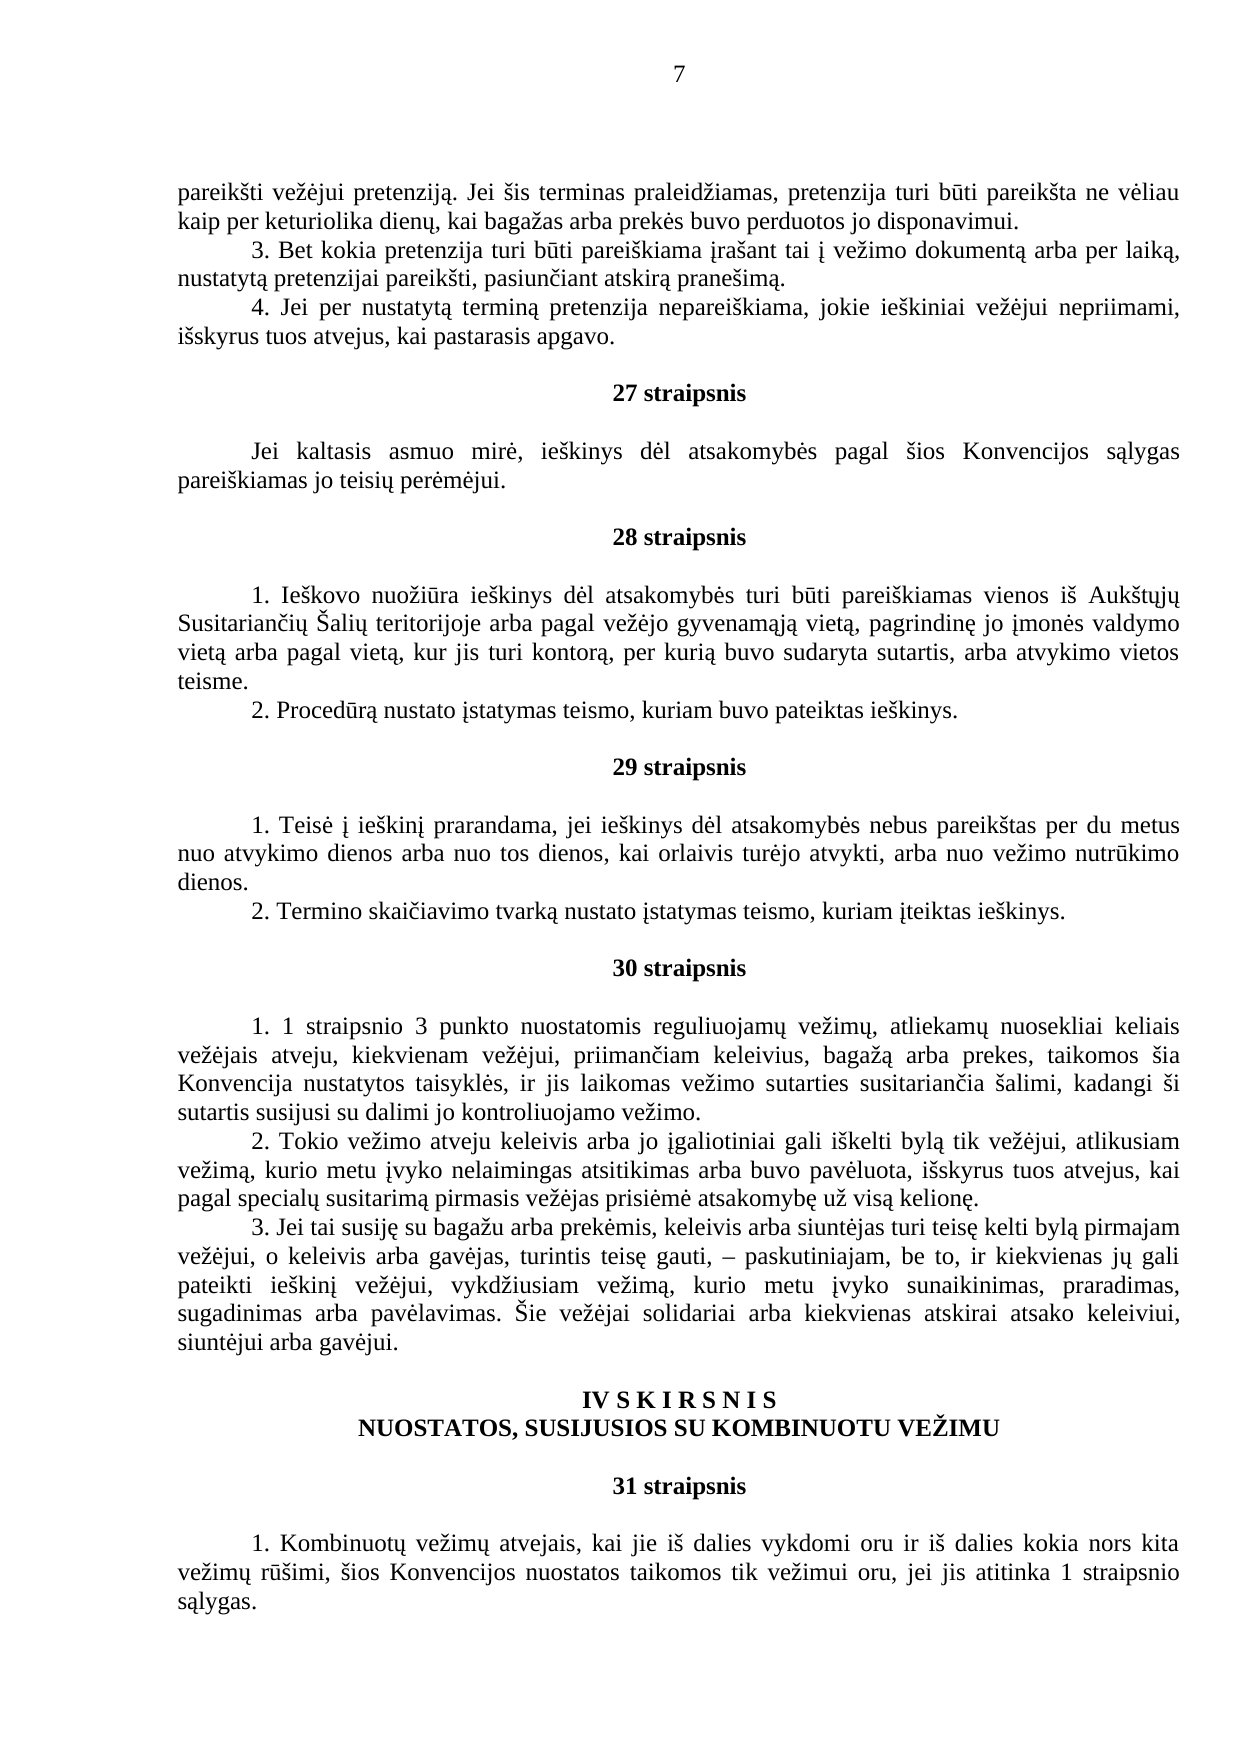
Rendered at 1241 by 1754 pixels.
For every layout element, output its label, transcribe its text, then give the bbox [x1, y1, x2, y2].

text 1. Teisė į ieškinį prarandama, jei ieškinys dėl atsakomybės nebus pareikštas per du metus nuo atvykimo dienos arba nuo tos dienos, kai orlaivis turėjo atvykti, arba nuo vežimo nutrūkimo dienos. [177, 810, 1181, 896]
text 28 straipsnis [177, 522, 1181, 551]
text 1. 1 straipsnio 3 punkto nuostatomis reguliuojamų vežimų, atliekamų nuosekliai keliais vežėjais atveju, kiekvienam vežėjui, priimančiam keleivius, bagažą arba prekes, taikomos šia Konvencija nustatytos taisyklės, ir jis laikomas vežimo sutarties susitariančia šalimi, kadangi ši sutartis susijusi su dalimi jo kontroliuojamo vežimo. [177, 1011, 1181, 1126]
text IV SKIRSNIS [177, 1385, 1181, 1413]
text 4. Jei per nustatytą terminą pretenzija nepareiškiama, jokie ieškiniai vežėjui nepriimami, išskyrus tuos atvejus, kai pastarasis apgavo. [177, 292, 1181, 350]
text 3. Bet kokia pretenzija turi būti pareiškiama įrašant tai į vežimo dokumentą arba per laiką, nustatytą pretenzijai pareikšti, pasiunčiant atskirą pranešimą. [177, 235, 1181, 292]
text NUOSTATOS, SUSIJUSIOS SU KOMBINUOTU VEŽIMU [177, 1413, 1181, 1442]
text Jei kaltasis asmuo mirė, ieškinys dėl atsakomybės pagal šios Konvencijos sąlygas pareiškiamas jo teisių perėmėjui. [177, 436, 1181, 493]
text 2. Tokio vežimo atveju keleivis arba jo įgaliotiniai gali iškelti bylą tik vežėjui, atlikusiam vežimą, kurio metu įvyko nelaimingas atsitikimas arba buvo pavėluota, išskyrus tuos atvejus, kai pagal specialų susitarimą pirmasis vežėjas prisiėmė atsakomybę už visą kelionę. [177, 1126, 1181, 1212]
text 3. Jei tai susiję su bagažu arba prekėmis, keleivis arba siuntėjas turi teisę kelti bylą pirmajam vežėjui, o keleivis arba gavėjas, turintis teisę gauti, – paskutiniajam, be to, ir kiekvienas jų gali pateikti ieškinį vežėjui, vykdžiusiam vežimą, kurio metu įvyko sunaikinimas, praradimas, sugadinimas arba pavėlavimas. Šie vežėjai solidariai arba kiekvienas atskirai atsako keleiviui, siuntėjui arba gavėjui. [177, 1212, 1181, 1356]
text 27 straipsnis [177, 378, 1181, 407]
text 31 straipsnis [177, 1471, 1181, 1500]
text 2. Termino skaičiavimo tvarką nustato įstatymas teismo, kuriam įteiktas ieškinys. [177, 896, 1181, 925]
text 2. Procedūrą nustato įstatymas teismo, kuriam buvo pateiktas ieškinys. [177, 695, 1181, 723]
text 29 straipsnis [177, 752, 1181, 781]
text 30 straipsnis [177, 953, 1181, 982]
text 1. Kombinuotų vežimų atvejais, kai jie iš dalies vykdomi oru ir iš dalies kokia nors kita vežimų rūšimi, šios Konvencijos nuostatos taikomos tik vežimui oru, jei jis atitinka 1 straipsnio sąlygas. [177, 1528, 1181, 1615]
text pareikšti vežėjui pretenziją. Jei šis terminas praleidžiamas, pretenzija turi būti pareikšta ne vėliau kaip per keturiolika dienų, kai bagažas arba prekės buvo perduotos jo disponavimui. [177, 177, 1181, 235]
text 1. Ieškovo nuožiūra ieškinys dėl atsakomybės turi būti pareiškiamas vienos iš Aukštųjų Susitariančių Šalių teritorijoje arba pagal vežėjo gyvenamąją vietą, pagrindinę jo įmonės valdymo vietą arba pagal vietą, kur jis turi kontorą, per kurią buvo sudaryta sutartis, arba atvykimo vietos teisme. [177, 580, 1181, 695]
